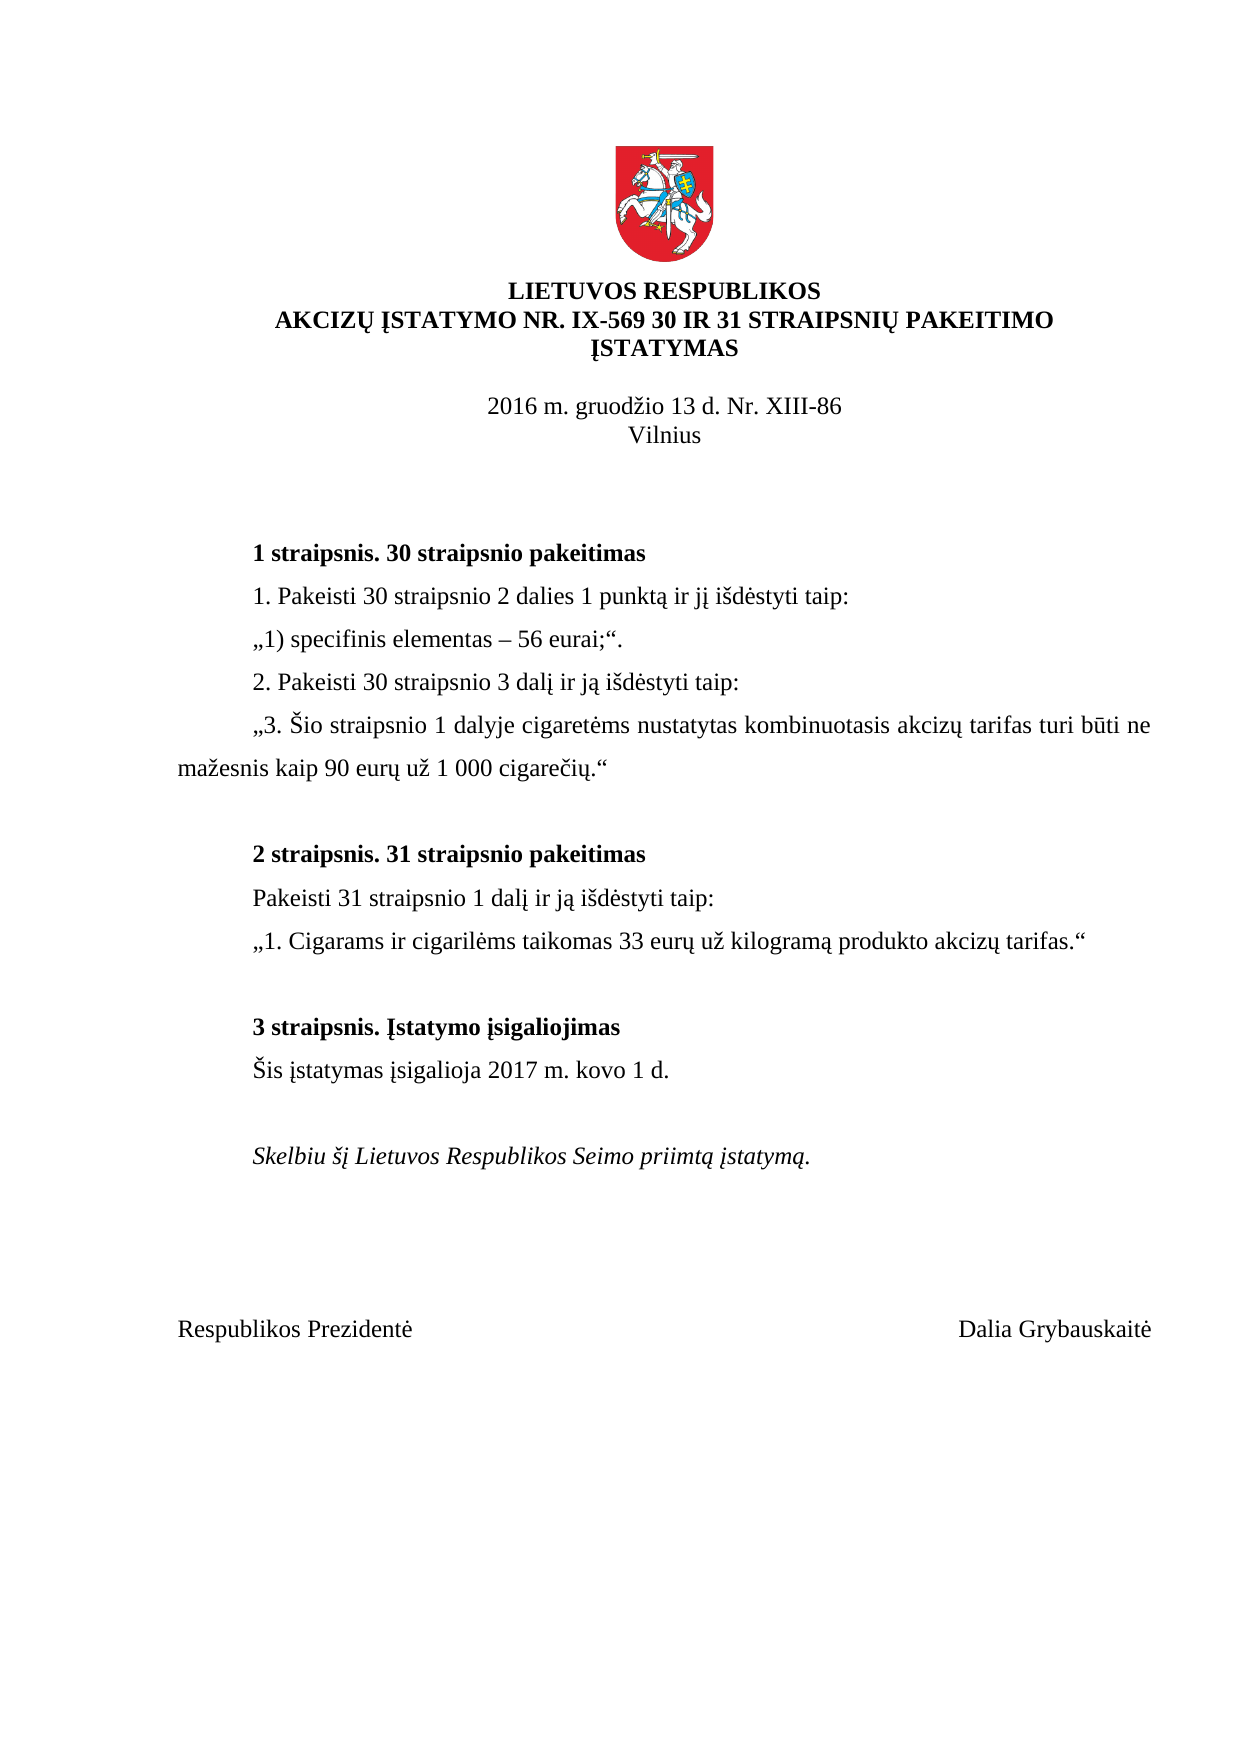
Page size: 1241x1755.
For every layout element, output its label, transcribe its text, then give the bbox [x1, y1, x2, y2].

text „3. Šio straipsnio 1 dalyje cigaretėms nustatytas kombinuotasis akcizų tarifas turi būti ne mažesnis kaip 90 eurų už 1 000 cigarečių.“ [177, 710, 1152, 782]
text ĮSTATYMAS [177, 333, 1152, 362]
text Respublikos Prezidentė Dalia Grybauskaitė [177, 1314, 1152, 1343]
text 2016 m. gruodžio 13 d. Nr. XIII-86 [177, 391, 1152, 420]
text „1) specifinis elementas – 56 eurai;“. [177, 624, 1152, 653]
text 1. Pakeisti 30 straipsnio 2 dalies 1 punktą ir jį išdėstyti taip: [177, 581, 1152, 609]
text AKCIZŲ ĮSTATYMO NR. IX-569 30 IR 31 STRAIPSNIŲ PAKEITIMO [177, 305, 1152, 333]
text 3 straipsnis. Įstatymo įsigaliojimas [177, 1012, 1152, 1041]
text Šis įstatymas įsigalioja 2017 m. kovo 1 d. [177, 1055, 1152, 1084]
text 2 straipsnis. 31 straipsnio pakeitimas [177, 839, 1152, 868]
text „1. Cigarams ir cigarilėms taikomas 33 eurų už kilogramą produkto akcizų tarifas.“ [177, 926, 1152, 954]
text 1 straipsnis. 30 straipsnio pakeitimas [177, 538, 1152, 566]
text Skelbiu šį Lietuvos Respublikos Seimo priimtą įstatymą. [177, 1141, 1152, 1170]
text Vilnius [177, 420, 1152, 448]
text 2. Pakeisti 30 straipsnio 3 dalį ir ją išdėstyti taip: [177, 667, 1152, 696]
text LIETUVOS RESPUBLIKOS [177, 276, 1152, 305]
text Pakeisti 31 straipsnio 1 dalį ir ją išdėstyti taip: [177, 883, 1152, 911]
